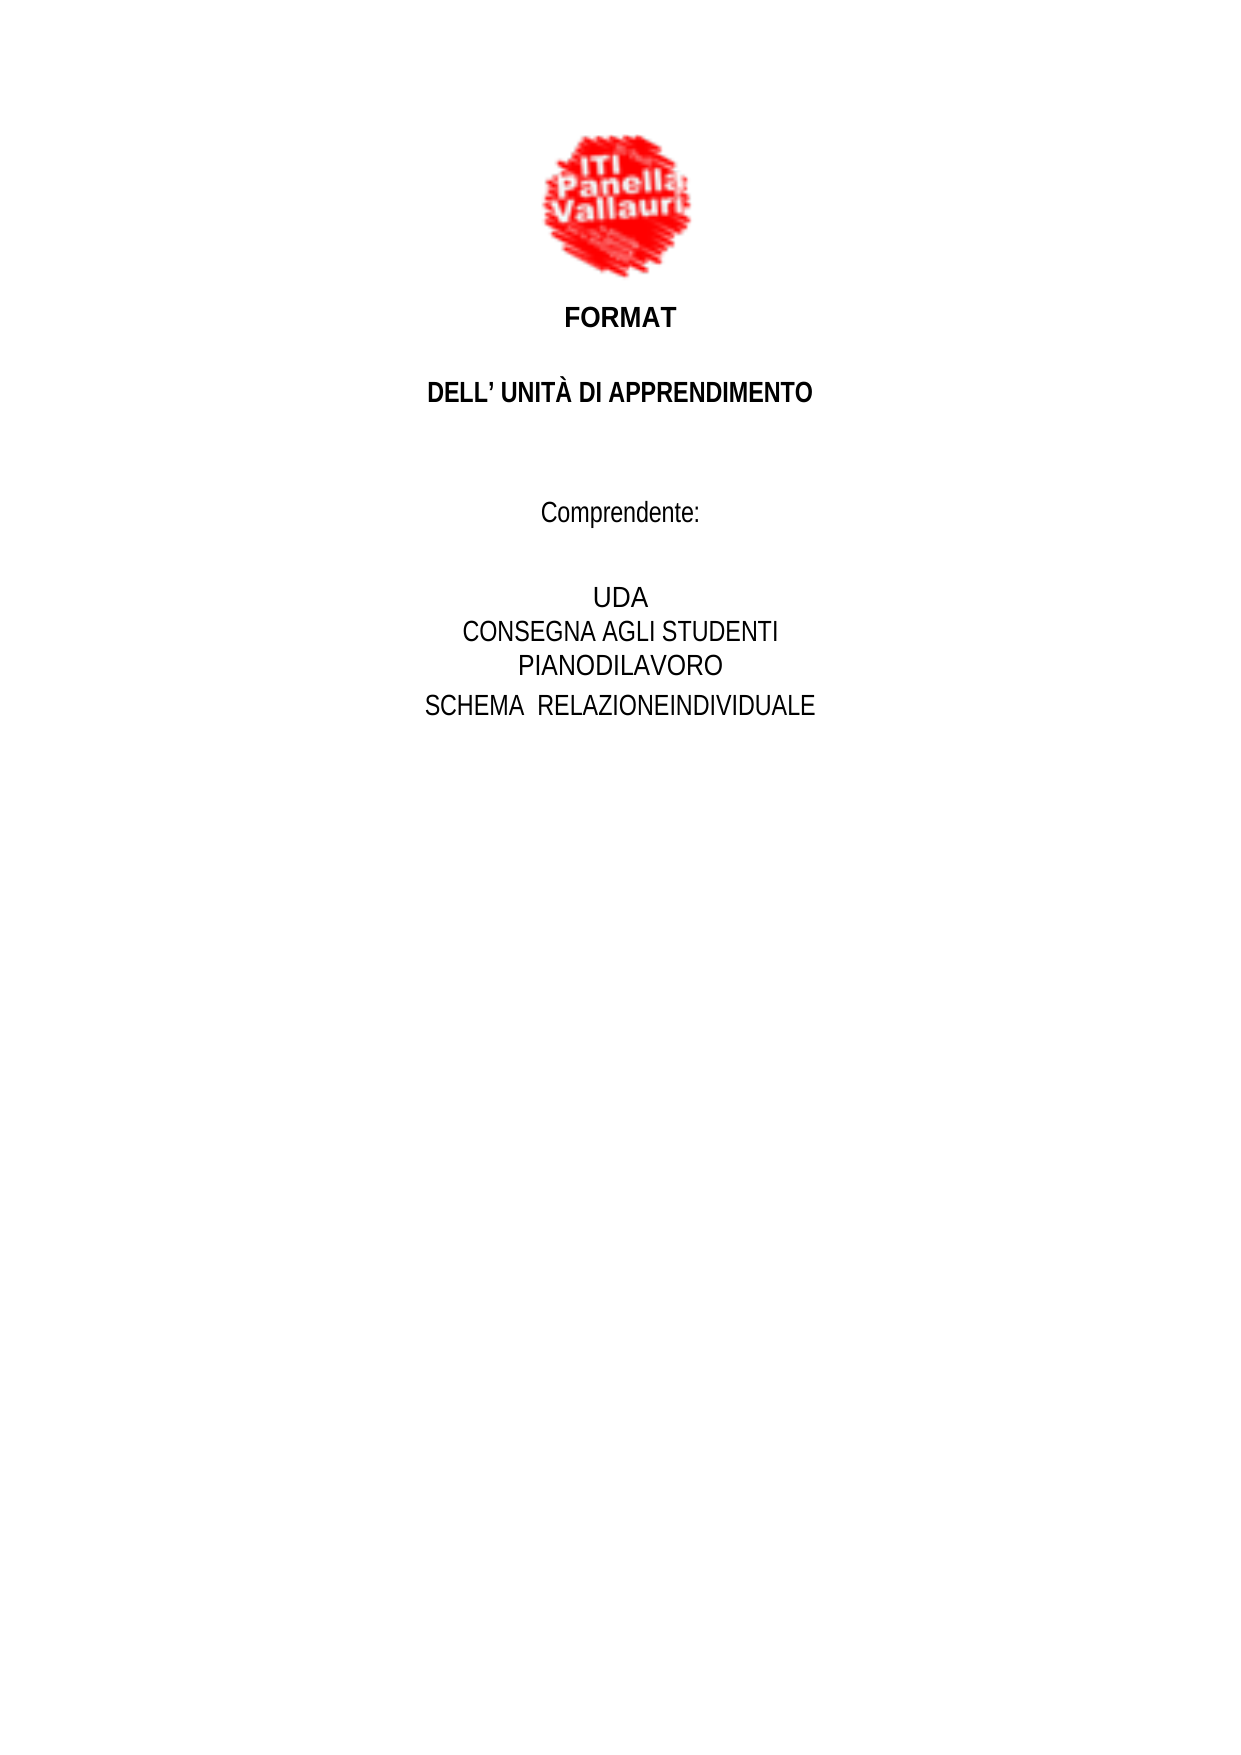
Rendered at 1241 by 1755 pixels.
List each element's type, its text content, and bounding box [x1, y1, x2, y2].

text DELL’ UNITÀ DI APPRENDIMENTO [206, 375, 1034, 409]
text SCHEMA RELAZIONEINDIVIDUALE [207, 681, 1034, 724]
text CONSEGNA AGLI STUDENTI PIANODILAVORO [415, 614, 826, 681]
text Comprendente: UDA [515, 443, 725, 614]
text FORMAT [207, 299, 1034, 333]
